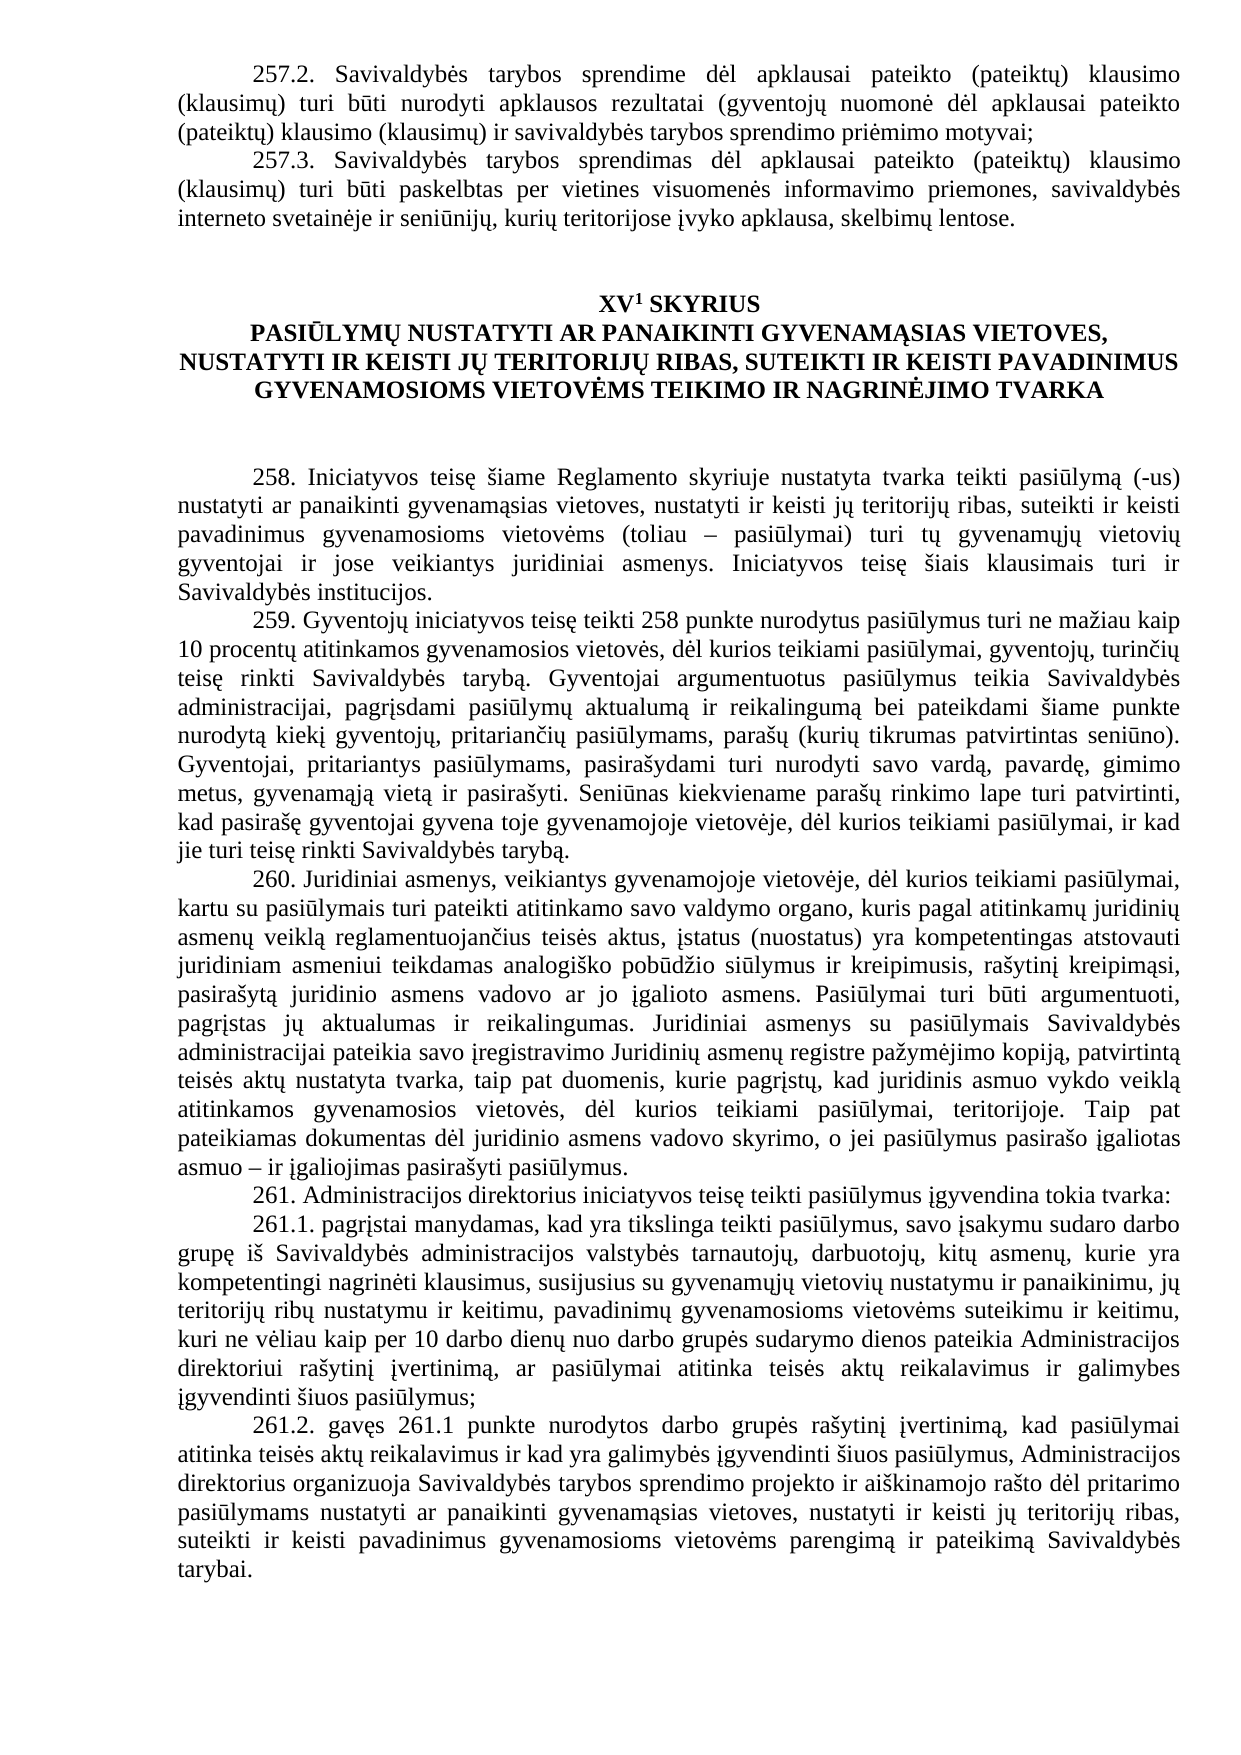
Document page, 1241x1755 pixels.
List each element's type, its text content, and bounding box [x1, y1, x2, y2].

text 261.1. pagrįstai manydamas, kad yra tikslinga teikti pasiūlymus, savo įsakymu sudaro darbo grupę iš Savivaldybės administracijos valstybės tarnautojų, darbuotojų, kitų asmenų, kurie yra kompetentingi nagrinėti klausimus, susijusius su gyvenamųjų vietovių nustatymu ir panaikinimu, jų teritorijų ribų nustatymu ir keitimu, pavadinimų gyvenamosioms vietovėms suteikimu ir keitimu, kuri ne vėliau kaip per 10 darbo dienų nuo darbo grupės sudarymo dienos pateikia Administracijos direktoriui rašytinį įvertinimą, ar pasiūlymai atitinka teisės aktų reikalavimus ir galimybes įgyvendinti šiuos pasiūlymus; [177, 1209, 1181, 1410]
text 257.2. Savivaldybės tarybos sprendime dėl apklausai pateikto (pateiktų) klausimo (klausimų) turi būti nurodyti apklausos rezultatai (gyventojų nuomonė dėl apklausai pateikto (pateiktų) klausimo (klausimų) ir savivaldybės tarybos sprendimo priėmimo motyvai; [177, 59, 1181, 145]
text 260. Juridiniai asmenys, veikiantys gyvenamojoje vietovėje, dėl kurios teikiami pasiūlymai, kartu su pasiūlymais turi pateikti atitinkamo savo valdymo organo, kuris pagal atitinkamų juridinių asmenų veiklą reglamentuojančius teisės aktus, įstatus (nuostatus) yra kompetentingas atstovauti juridiniam asmeniui teikdamas analogiško pobūdžio siūlymus ir kreipimusis, rašytinį kreipimąsi, pasirašytą juridinio asmens vadovo ar jo įgalioto asmens. Pasiūlymai turi būti argumentuoti, pagrįstas jų aktualumas ir reikalingumas. Juridiniai asmenys su pasiūlymais Savivaldybės administracijai pateikia savo įregistravimo Juridinių asmenų registre pažymėjimo kopiją, patvirtintą teisės aktų nustatyta tvarka, taip pat duomenis, kurie pagrįstų, kad juridinis asmuo vykdo veiklą atitinkamos gyvenamosios vietovės, dėl kurios teikiami pasiūlymai, teritorijoje. Taip pat pateikiamas dokumentas dėl juridinio asmens vadovo skyrimo, o jei pasiūlymus pasirašo įgaliotas asmuo – ir įgaliojimas pasirašyti pasiūlymus. [177, 864, 1181, 1180]
text XV1 SKYRIUS [177, 289, 1181, 318]
text 259. Gyventojų iniciatyvos teisę teikti 258 punkte nurodytus pasiūlymus turi ne mažiau kaip 10 procentų atitinkamos gyvenamosios vietovės, dėl kurios teikiami pasiūlymai, gyventojų, turinčių teisę rinkti Savivaldybės tarybą. Gyventojai argumentuotus pasiūlymus teikia Savivaldybės administracijai, pagrįsdami pasiūlymų aktualumą ir reikalingumą bei pateikdami šiame punkte nurodytą kiekį gyventojų, pritariančių pasiūlymams, parašų (kurių tikrumas patvirtintas seniūno). Gyventojai, pritariantys pasiūlymams, pasirašydami turi nurodyti savo vardą, pavardę, gimimo metus, gyvenamąją vietą ir pasirašyti. Seniūnas kiekviename parašų rinkimo lape turi patvirtinti, kad pasirašę gyventojai gyvena toje gyvenamojoje vietovėje, dėl kurios teikiami pasiūlymai, ir kad jie turi teisę rinkti Savivaldybės tarybą. [177, 605, 1181, 864]
text PASIŪLYMŲ NUSTATYTI AR PANAIKINTI GYVENAMĄSIAS VIETOVES, NUSTATYTI IR KEISTI JŲ TERITORIJŲ RIBAS, SUTEIKTI IR KEISTI PAVADINIMUS GYVENAMOSIOMS VIETOVĖMS TEIKIMO IR NAGRINĖJIMO TVARKA [177, 318, 1181, 404]
text 257.3. Savivaldybės tarybos sprendimas dėl apklausai pateikto (pateiktų) klausimo (klausimų) turi būti paskelbtas per vietines visuomenės informavimo priemones, savivaldybės interneto svetainėje ir seniūnijų, kurių teritorijose įvyko apklausa, skelbimų lentose. [177, 145, 1181, 232]
text 261.2. gavęs 261.1 punkte nurodytos darbo grupės rašytinį įvertinimą, kad pasiūlymai atitinka teisės aktų reikalavimus ir kad yra galimybės įgyvendinti šiuos pasiūlymus, Administracijos direktorius organizuoja Savivaldybės tarybos sprendimo projekto ir aiškinamojo rašto dėl pritarimo pasiūlymams nustatyti ar panaikinti gyvenamąsias vietoves, nustatyti ir keisti jų teritorijų ribas, suteikti ir keisti pavadinimus gyvenamosioms vietovėms parengimą ir pateikimą Savivaldybės tarybai. [177, 1410, 1181, 1583]
text 258. Iniciatyvos teisę šiame Reglamento skyriuje nustatyta tvarka teikti pasiūlymą (-us) nustatyti ar panaikinti gyvenamąsias vietoves, nustatyti ir keisti jų teritorijų ribas, suteikti ir keisti pavadinimus gyvenamosioms vietovėms (toliau – pasiūlymai) turi tų gyvenamųjų vietovių gyventojai ir jose veikiantys juridiniai asmenys. Iniciatyvos teisę šiais klausimais turi ir Savivaldybės institucijos. [177, 462, 1181, 605]
text 261. Administracijos direktorius iniciatyvos teisę teikti pasiūlymus įgyvendina tokia tvarka: [177, 1180, 1181, 1209]
